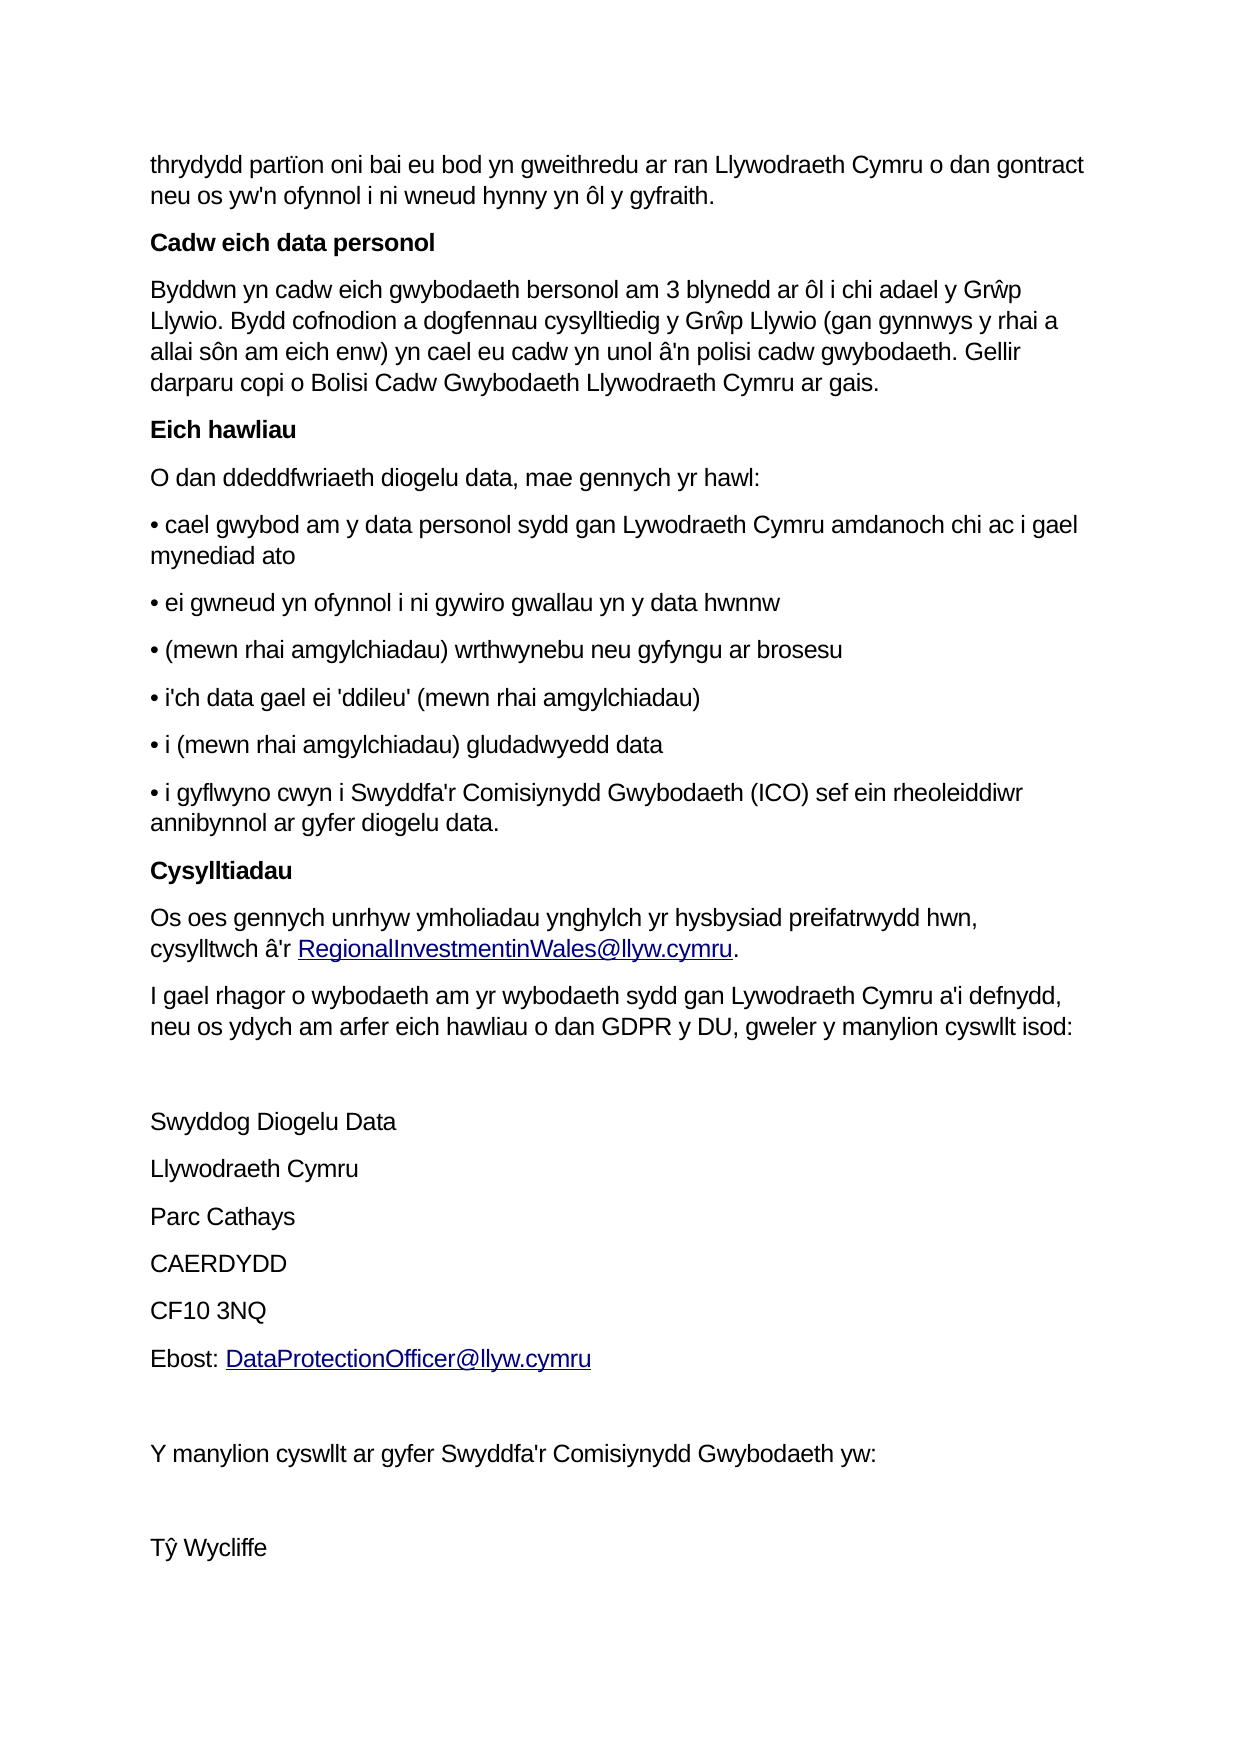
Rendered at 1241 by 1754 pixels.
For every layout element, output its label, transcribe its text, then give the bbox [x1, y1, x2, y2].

text Eich hawliau [150, 415, 1090, 444]
text Parc Cathays [150, 1202, 1090, 1230]
text Llywodraeth Cymru [150, 1154, 1090, 1183]
text Byddwn yn cadw eich gwybodaeth bersonol am 3 blynedd ar ôl i chi adael y Grŵp Llywio. Bydd cofnodion a dogfennau cysylltiedig y Grŵp Llywio (gan gynnwys y rhai a allai sôn am eich enw) yn cael eu cadw yn unol â'n polisi cadw gwybodaeth. Gellir darparu copi o Bolisi Cadw Gwybodaeth Llywodraeth Cymru ar gais. [150, 276, 1090, 396]
text Tŷ Wycliffe [150, 1533, 1090, 1562]
text thrydydd partïon oni bai eu bod yn gweithredu ar ran Llywodraeth Cymru o dan gontract neu os yw'n ofynnol i ni wneud hynny yn ôl y gyfraith. [150, 150, 1090, 209]
text • ei gwneud yn ofynnol i ni gywiro gwallau yn y data hwnnw [150, 588, 1090, 617]
text • i (mewn rhai amgylchiadau) gludadwyedd data [150, 730, 1090, 759]
text Cadw eich data personol [150, 228, 1090, 257]
text • (mewn rhai amgylchiadau) wrthwynebu neu gyfyngu ar brosesu [150, 635, 1090, 664]
text • i gyflwyno cwyn i Swyddfa'r Comisiynydd Gwybodaeth (ICO) sef ein rheoleiddiwr annibynnol ar gyfer diogelu data. [150, 778, 1090, 837]
text O dan ddeddfwriaeth diogelu data, mae gennych yr hawl: [150, 462, 1090, 491]
text Swyddog Diogelu Data [150, 1107, 1090, 1136]
text Ebost: DataProtectionOfficer@llyw.cymru [150, 1344, 1090, 1372]
text Cysylltiadau [150, 856, 1090, 884]
text • i'ch data gael ei 'ddileu' (mewn rhai amgylchiadau) [150, 683, 1090, 712]
text Os oes gennych unrhyw ymholiadau ynghylch yr hysbysiad preifatrwydd hwn, cysylltwch â'r RegionalInvestmentinWales@llyw.cymru. [150, 903, 1090, 963]
text I gael rhagor o wybodaeth am yr wybodaeth sydd gan Lywodraeth Cymru a'i defnydd, neu os ydych am arfer eich hawliau o dan GDPR y DU, gweler y manylion cyswllt isod: [150, 981, 1090, 1041]
text Y manylion cyswllt ar gyfer Swyddfa'r Comisiynydd Gwybodaeth yw: [150, 1438, 1090, 1467]
text • cael gwybod am y data personol sydd gan Lywodraeth Cymru amdanoch chi ac i gael mynediad ato [150, 510, 1090, 569]
text CAERDYDD [150, 1249, 1090, 1278]
text CF10 3NQ [150, 1296, 1090, 1325]
